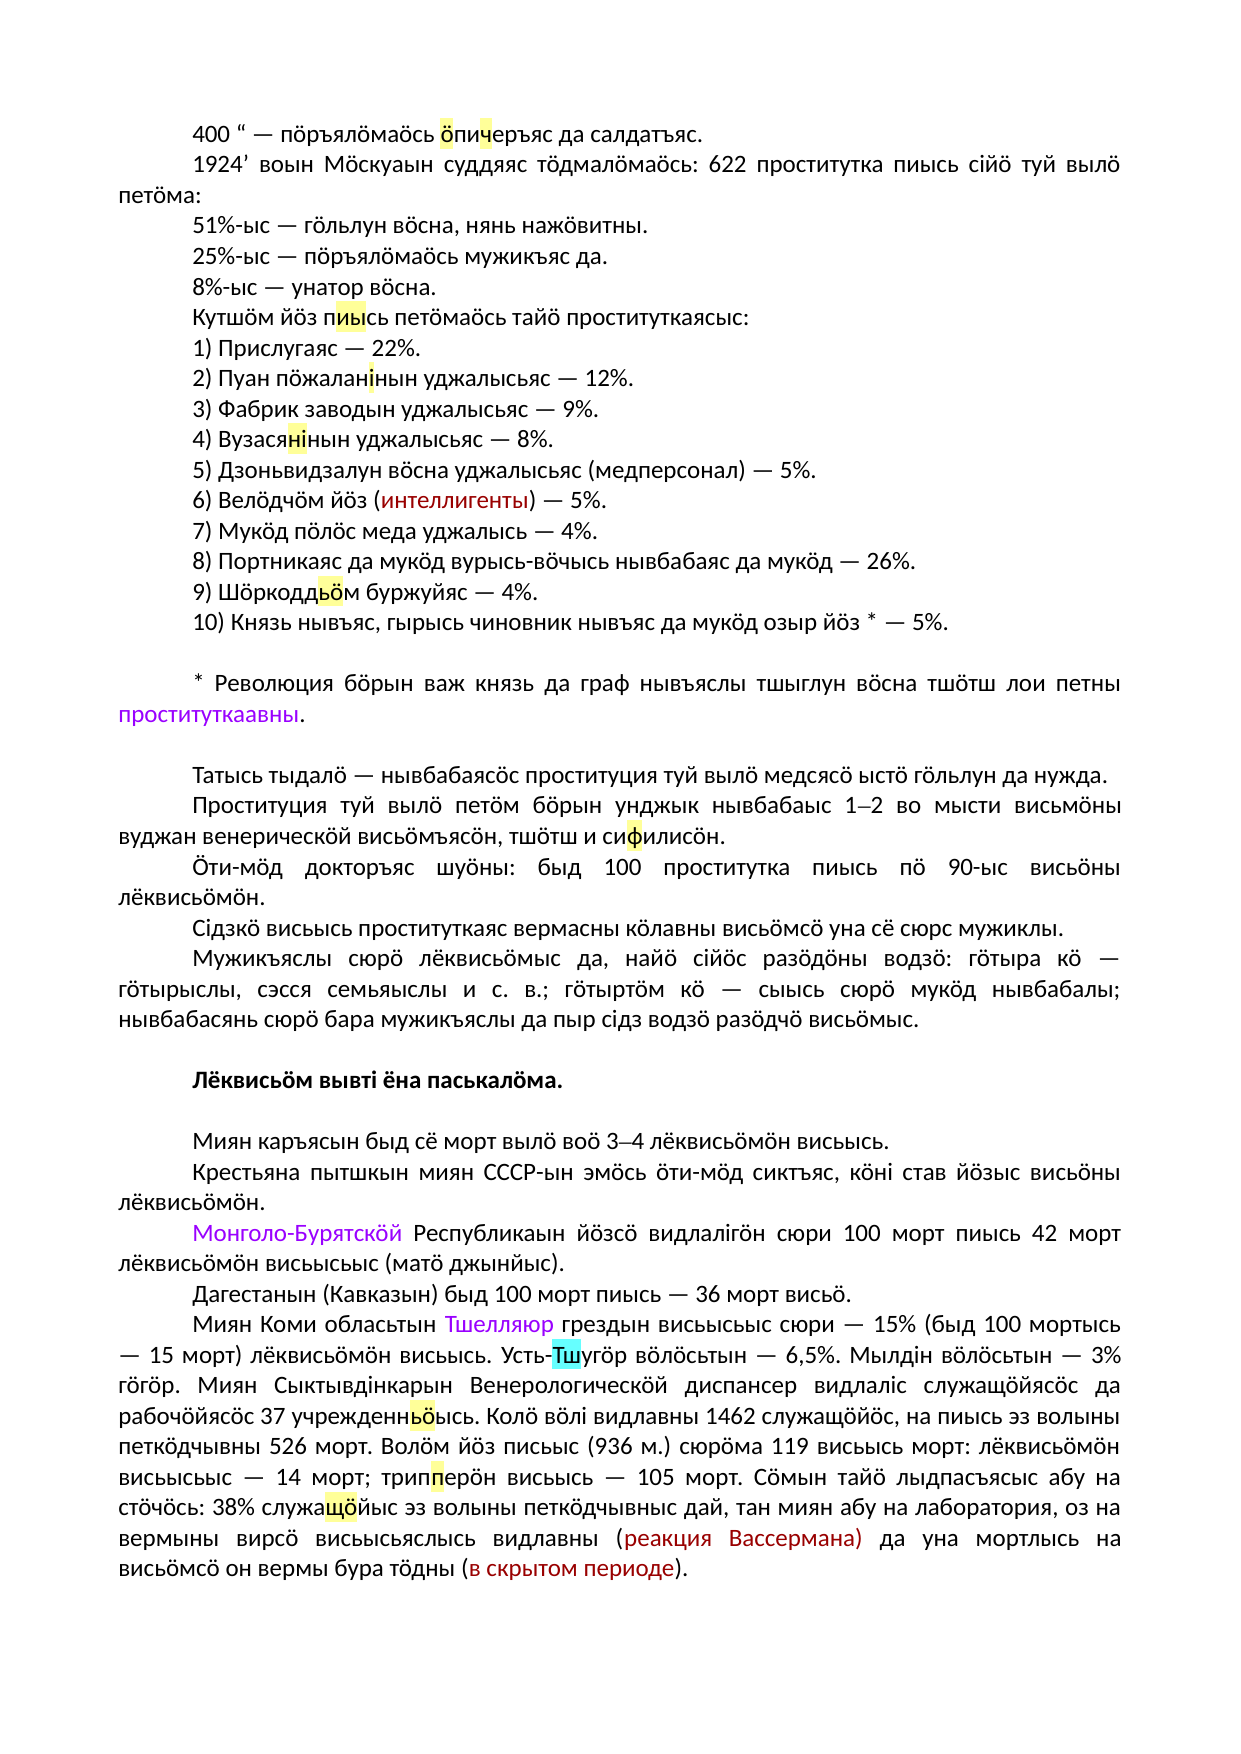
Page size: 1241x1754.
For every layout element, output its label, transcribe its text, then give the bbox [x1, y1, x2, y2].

text 2) Пуан пӧжаланінын уджалысьяс — 12%. [118, 362, 1122, 393]
text 3) Фабрик заводын уджалысьяс — 9%. [118, 393, 1122, 423]
text Мужикъяслы сюрӧ лёквисьӧмыс да, найӧ сійӧс разӧдӧны водзӧ: гӧтыра кӧ — гӧтырыслы, сэсся семьяыслы и с. в.; гӧтыртӧм кӧ — сыысь сюрӧ мукӧд нывбабалы; нывбабасянь сюрӧ бара мужикъяслы да пыр сідз водзӧ разӧдчӧ висьӧмыс. [118, 942, 1122, 1034]
text Проституция туй вылӧ петӧм бӧрын унджык нывбабаыс 1–2 во мысти висьмӧны вуджан венерическӧй висьӧмъясӧн, тшӧтш и сифилисӧн. [118, 789, 1122, 851]
text Ӧти-мӧд докторъяс шуӧны: быд 100 проститутка пиысь пӧ 90-ыс висьӧны лёквисьӧмӧн. [118, 851, 1122, 912]
text 1924ʼ воын Мӧскуаын суддяяс тӧдмалӧмаӧсь: 622 проститутка пиысь сійӧ туй вылӧ петӧма: [118, 149, 1122, 210]
text Кутшӧм йӧз пиысь петӧмаӧсь тайӧ проституткаясыс: [118, 301, 1122, 332]
text 7) Мукӧд пӧлӧс меда уджалысь — 4%. [118, 515, 1122, 545]
text 9) Шӧркоддьӧм буржуйяс — 4%. [118, 576, 1122, 606]
text 8) Портникаяс да мукӧд вурысь-вӧчысь нывбабаяс да мукӧд — 26%. [118, 545, 1122, 576]
text 400 “ — пӧръялӧмаӧсь ӧпичеръяс да салдатъяс. [118, 118, 1122, 149]
text Татысь тыдалӧ — нывбабаясӧс проституция туй вылӧ медсясӧ ыстӧ гӧльлун да нужда. [118, 759, 1122, 789]
text * Революция бӧрын важ князь да граф нывъяслы тшыглун вӧсна тшӧтш лои петны проституткаавны. [118, 667, 1122, 728]
text 8%-ыс — унатор вӧсна. [118, 271, 1122, 301]
text Монголо-Бурятскӧй Республикаын йӧзсӧ видлалігӧн сюри 100 морт пиысь 42 морт лёквисьӧмӧн висьысьыс (матӧ джынйыс). [118, 1217, 1122, 1278]
text 1) Прислугаяс — 22%. [118, 332, 1122, 362]
text Крестьяна пытшкын миян СССР-ын эмӧсь ӧти-мӧд сиктъяс, кӧні став йӧзыс висьӧны лёквисьӧмӧн. [118, 1156, 1122, 1217]
text Лёквисьӧм вывті ёна паськалӧма. [118, 1064, 1122, 1095]
text 25%-ыс — пӧръялӧмаӧсь мужикъяс да. [118, 240, 1122, 271]
text 6) Велӧдчӧм йӧз (интеллигенты) — 5%. [118, 484, 1122, 515]
text 5) Дзоньвидзалун вӧсна уджалысьяс (медперсонал) — 5%. [118, 454, 1122, 484]
text Дагестанын (Кавказын) быд 100 морт пиысь — 36 морт висьӧ. [118, 1278, 1122, 1308]
text Миян каръясын быд сё морт вылӧ воӧ 3–4 лёквисьӧмӧн висьысь. [118, 1125, 1122, 1156]
text 51%-ыс — гӧльлун вӧсна, нянь нажӧвитны. [118, 210, 1122, 240]
text Миян Коми обласьтын Тшелляюр грездын висьысьыс сюри — 15% (быд 100 мортысь — 15 морт) лёквисьӧмӧн висьысь. Усть-Тшугӧр вӧлӧсьтын — 6,5%. Мылдін вӧлӧсьтын — 3% гӧгӧр. Миян Сыктывдінкарын Венерологическӧй диспансер видлаліс служащӧйясӧс да рабочӧйясӧс 37 учрежденньӧысь. Колӧ вӧлі видлавны 1462 служащӧйӧс, на пиысь эз волыны петкӧдчывны 526 морт. Волӧм йӧз письыс (936 м.) сюрӧма 119 висьысь морт: лёквисьӧмӧн висьысьыс — 14 морт; трипперӧн висьысь — 105 морт. Сӧмын тайӧ лыдпасъясыс абу на стӧчӧсь: 38% служащӧйыс эз волыны петкӧдчывныс дай, тан миян абу на лаборатория, оз на вермыны вирсӧ висьысьяслысь видлавны (реакция Вассермана) да уна мортлысь на висьӧмсӧ он вермы бура тӧдны (в скрытом периоде). [118, 1308, 1122, 1583]
text 10) Князь нывъяс, гырысь чиновник нывъяс да мукӧд озыр йӧз * — 5%. [118, 606, 1122, 637]
text Сідзкӧ висьысь проституткаяс вермасны кӧлавны висьӧмсӧ уна сё сюрс мужиклы. [118, 912, 1122, 942]
text 4) Вузасянінын уджалысьяс — 8%. [118, 423, 1122, 454]
